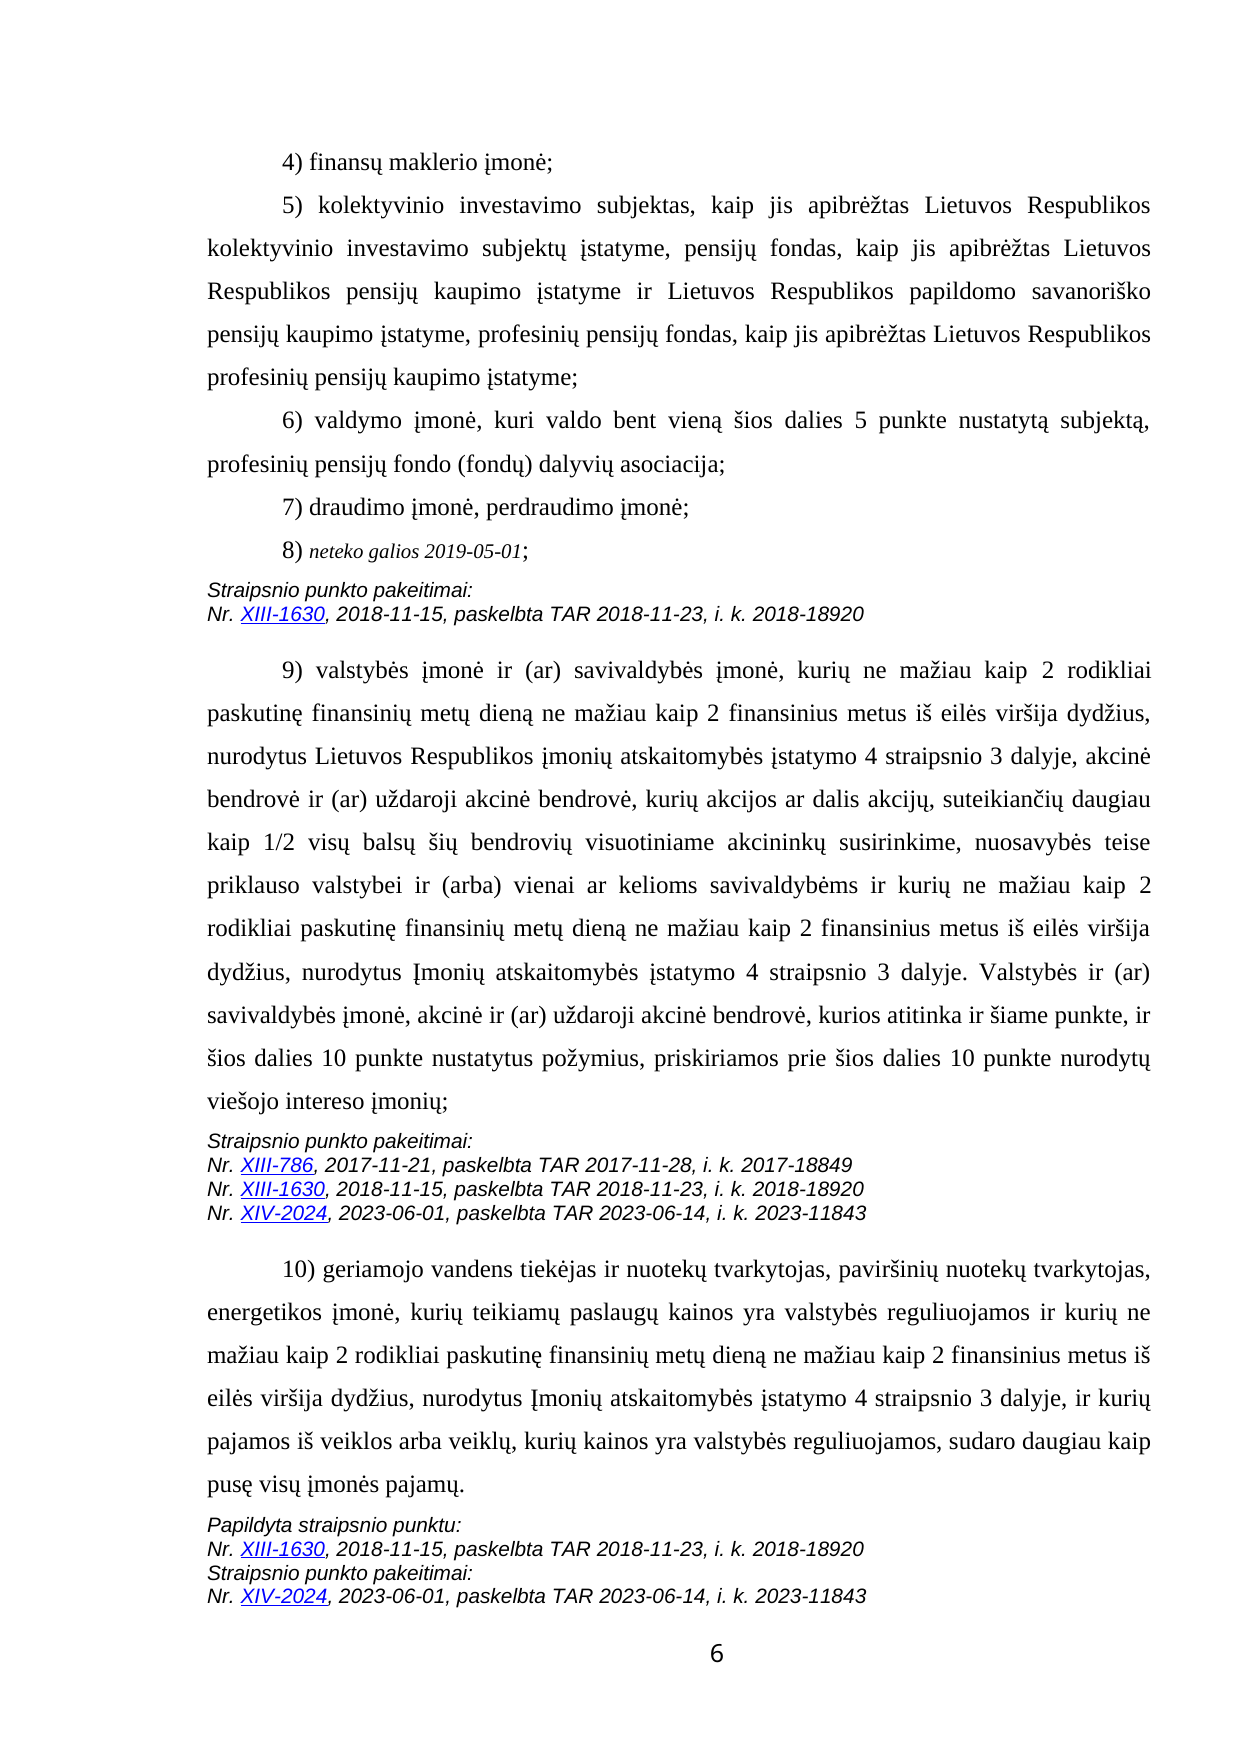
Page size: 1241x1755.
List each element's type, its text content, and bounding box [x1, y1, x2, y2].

text Nr. XIII-786, 2017-11-21, paskelbta TAR 2017-11-28, i. k. 2017-18849 [207, 1153, 1152, 1177]
text 6) valdymo įmonė, kuri valdo bent vieną šios dalies 5 punkte nustatytą subjektą, profesinių pensijų fondo (fondų) dalyvių asociacija; [207, 406, 1152, 477]
text 5) kolektyvinio investavimo subjektas, kaip jis apibrėžtas Lietuvos Respublikos kolektyvinio investavimo subjektų įstatyme, pensijų fondas, kaip jis apibrėžtas Lietuvos Respublikos pensijų kaupimo įstatyme ir Lietuvos Respublikos papildomo savanoriško pensijų kaupimo įstatyme, profesinių pensijų fondas, kaip jis apibrėžtas Lietuvos Respublikos profesinių pensijų kaupimo įstatyme; [207, 190, 1152, 391]
text Nr. XIII-1630, 2018-11-15, paskelbta TAR 2018-11-23, i. k. 2018-18920 [207, 602, 1152, 626]
text 8) neteko galios 2019-05-01; [207, 535, 1152, 564]
text Nr. XIV-2024, 2023-06-01, paskelbta TAR 2023-06-14, i. k. 2023-11843 [207, 1584, 1152, 1608]
text Straipsnio punkto pakeitimai: [207, 1560, 1152, 1584]
text Papildyta straipsnio punktu: [207, 1512, 1152, 1536]
text Straipsnio punkto pakeitimai: [207, 1129, 1152, 1153]
text Nr. XIV-2024, 2023-06-01, paskelbta TAR 2023-06-14, i. k. 2023-11843 [207, 1201, 1152, 1225]
text Nr. XIII-1630, 2018-11-15, paskelbta TAR 2018-11-23, i. k. 2018-18920 [207, 1177, 1152, 1201]
text 4) finansų maklerio įmonė; [207, 147, 1152, 176]
text Straipsnio punkto pakeitimai: [207, 578, 1152, 602]
text 10) geriamojo vandens tiekėjas ir nuotekų tvarkytojas, paviršinių nuotekų tvarkytojas, energetikos įmonė, kurių teikiamų paslaugų kainos yra valstybės reguliuojamos ir kurių ne mažiau kaip 2 rodikliai paskutinę finansinių metų dieną ne mažiau kaip 2 finansinius metus iš eilės viršija dydžius, nurodytus Įmonių atskaitomybės įstatymo 4 straipsnio 3 dalyje, ir kurių pajamos iš veiklos arba veiklų, kurių kainos yra valstybės reguliuojamos, sudaro daugiau kaip pusę visų įmonės pajamų. [207, 1254, 1152, 1498]
text Nr. XIII-1630, 2018-11-15, paskelbta TAR 2018-11-23, i. k. 2018-18920 [207, 1536, 1152, 1560]
text 9) valstybės įmonė ir (ar) savivaldybės įmonė, kurių ne mažiau kaip 2 rodikliai paskutinę finansinių metų dieną ne mažiau kaip 2 finansinius metus iš eilės viršija dydžius, nurodytus Lietuvos Respublikos įmonių atskaitomybės įstatymo 4 straipsnio 3 dalyje, akcinė bendrovė ir (ar) uždaroji akcinė bendrovė, kurių akcijos ar dalis akcijų, suteikiančių daugiau kaip 1/2 visų balsų šių bendrovių visuotiniame akcininkų susirinkime, nuosavybės teise priklauso valstybei ir (arba) vienai ar kelioms savivaldybėms ir kurių ne mažiau kaip 2 rodikliai paskutinę finansinių metų dieną ne mažiau kaip 2 finansinius metus iš eilės viršija dydžius, nurodytus Įmonių atskaitomybės įstatymo 4 straipsnio 3 dalyje. Valstybės ir (ar) savivaldybės įmonė, akcinė ir (ar) uždaroji akcinė bendrovė, kurios atitinka ir šiame punkte, ir šios dalies 10 punkte nustatytus požymius, priskiriamos prie šios dalies 10 punkte nurodytų viešojo intereso įmonių; [207, 655, 1152, 1115]
text 7) draudimo įmonė, perdraudimo įmonė; [207, 492, 1152, 521]
